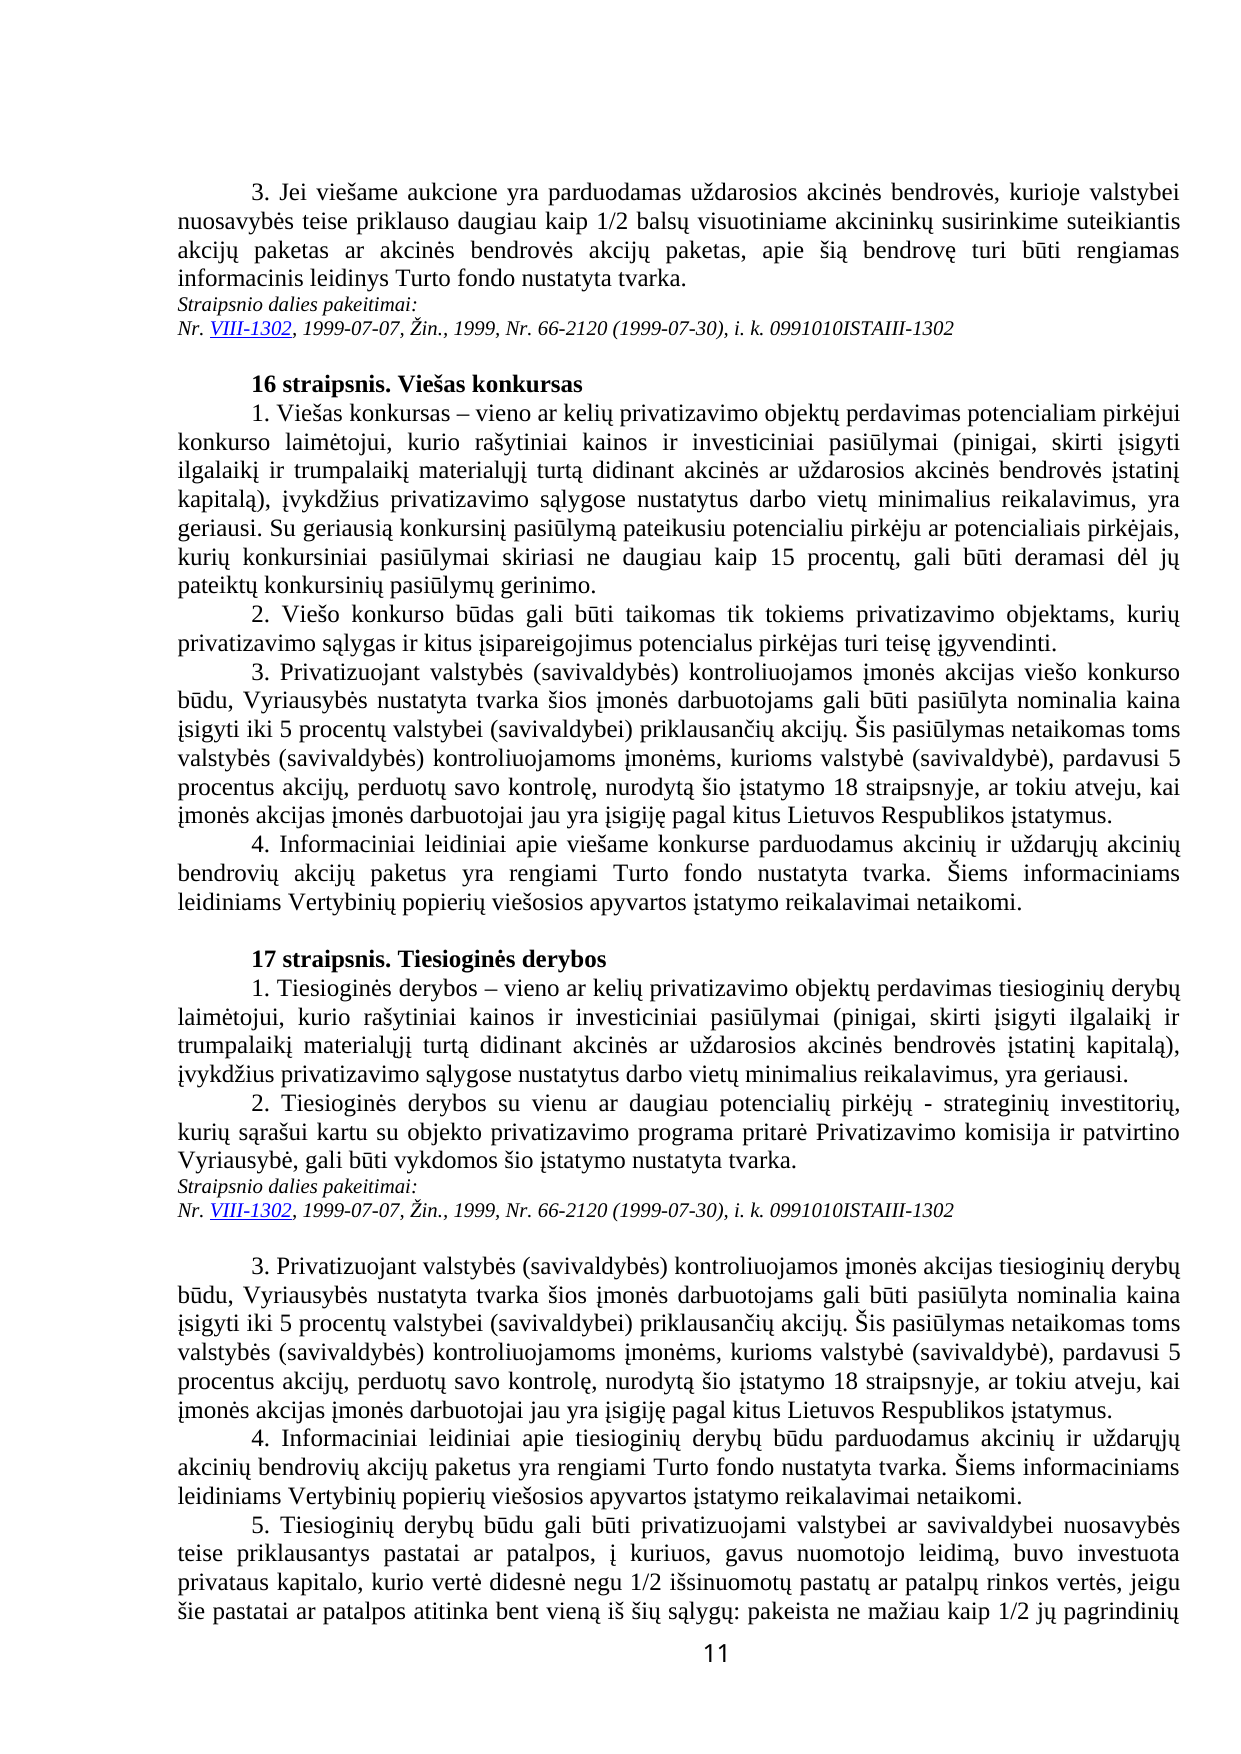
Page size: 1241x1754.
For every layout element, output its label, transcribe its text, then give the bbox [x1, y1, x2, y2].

text Nr. VIII-1302, 1999-07-07, Žin., 1999, Nr. 66-2120 (1999-07-30), i. k. 0991010ISTAIII-1302 [177, 1198, 1181, 1222]
text 3. Privatizuojant valstybės (savivaldybės) kontroliuojamos įmonės akcijas tiesioginių derybų būdu, Vyriausybės nustatyta tvarka šios įmonės darbuotojams gali būti pasiūlyta nominalia kaina įsigyti iki 5 procentų valstybei (savivaldybei) priklausančių akcijų. Šis pasiūlymas netaikomas toms valstybės (savivaldybės) kontroliuojamoms įmonėms, kurioms valstybė (savivaldybė), pardavusi 5 procentus akcijų, perduotų savo kontrolę, nurodytą šio įstatymo 18 straipsnyje, ar tokiu atveju, kai įmonės akcijas įmonės darbuotojai jau yra įsigiję pagal kitus Lietuvos Respublikos įstatymus. [177, 1251, 1181, 1423]
text 3. Jei viešame aukcione yra parduodamas uždarosios akcinės bendrovės, kurioje valstybei nuosavybės teise priklauso daugiau kaip 1/2 balsų visuotiniame akcininkų susirinkime suteikiantis akcijų paketas ar akcinės bendrovės akcijų paketas, apie šią bendrovę turi būti rengiamas informacinis leidinys Turto fondo nustatyta tvarka. [177, 177, 1181, 292]
text Straipsnio dalies pakeitimai: [177, 1174, 1181, 1198]
text 4. Informaciniai leidiniai apie tiesioginių derybų būdu parduodamus akcinių ir uždarųjų akcinių bendrovių akcijų paketus yra rengiami Turto fondo nustatyta tvarka. Šiems informaciniams leidiniams Vertybinių popierių viešosios apyvartos įstatymo reikalavimai netaikomi. [177, 1423, 1181, 1510]
text 16 straipsnis. Viešas konkursas [177, 369, 1181, 398]
text 1. Viešas konkursas – vieno ar kelių privatizavimo objektų perdavimas potencialiam pirkėjui konkurso laimėtojui, kurio rašytiniai kainos ir investiciniai pasiūlymai (pinigai, skirti įsigyti ilgalaikį ir trumpalaikį materialųjį turtą didinant akcinės ar uždarosios akcinės bendrovės įstatinį kapitalą), įvykdžius privatizavimo sąlygose nustatytus darbo vietų minimalius reikalavimus, yra geriausi. Su geriausią konkursinį pasiūlymą pateikusiu potencialiu pirkėju ar potencialiais pirkėjais, kurių konkursiniai pasiūlymai skiriasi ne daugiau kaip 15 procentų, gali būti deramasi dėl jų pateiktų konkursinių pasiūlymų gerinimo. [177, 398, 1181, 599]
text 2. Tiesioginės derybos su vienu ar daugiau potencialių pirkėjų - strateginių investitorių, kurių sąrašui kartu su objekto privatizavimo programa pritarė Privatizavimo komisija ir patvirtino Vyriausybė, gali būti vykdomos šio įstatymo nustatyta tvarka. [177, 1088, 1181, 1174]
text 2. Viešo konkurso būdas gali būti taikomas tik tokiems privatizavimo objektams, kurių privatizavimo sąlygas ir kitus įsipareigojimus potencialus pirkėjas turi teisę įgyvendinti. [177, 599, 1181, 657]
text 5. Tiesioginių derybų būdu gali būti privatizuojami valstybei ar savivaldybei nuosavybės teise priklausantys pastatai ar patalpos, į kuriuos, gavus nuomotojo leidimą, buvo investuota privataus kapitalo, kurio vertė didesnė negu 1/2 išsinuomotų pastatų ar patalpų rinkos vertės, jeigu šie pastatai ar patalpos atitinka bent vieną iš šių sąlygų: pakeista ne mažiau kaip 1/2 jų pagrindinių [177, 1510, 1181, 1625]
text Straipsnio dalies pakeitimai: [177, 292, 1181, 316]
text 1. Tiesioginės derybos – vieno ar kelių privatizavimo objektų perdavimas tiesioginių derybų laimėtojui, kurio rašytiniai kainos ir investiciniai pasiūlymai (pinigai, skirti įsigyti ilgalaikį ir trumpalaikį materialųjį turtą didinant akcinės ar uždarosios akcinės bendrovės įstatinį kapitalą), įvykdžius privatizavimo sąlygose nustatytus darbo vietų minimalius reikalavimus, yra geriausi. [177, 973, 1181, 1088]
text 3. Privatizuojant valstybės (savivaldybės) kontroliuojamos įmonės akcijas viešo konkurso būdu, Vyriausybės nustatyta tvarka šios įmonės darbuotojams gali būti pasiūlyta nominalia kaina įsigyti iki 5 procentų valstybei (savivaldybei) priklausančių akcijų. Šis pasiūlymas netaikomas toms valstybės (savivaldybės) kontroliuojamoms įmonėms, kurioms valstybė (savivaldybė), pardavusi 5 procentus akcijų, perduotų savo kontrolę, nurodytą šio įstatymo 18 straipsnyje, ar tokiu atveju, kai įmonės akcijas įmonės darbuotojai jau yra įsigiję pagal kitus Lietuvos Respublikos įstatymus. [177, 657, 1181, 829]
text 17 straipsnis. Tiesioginės derybos [177, 944, 1181, 973]
text Nr. VIII-1302, 1999-07-07, Žin., 1999, Nr. 66-2120 (1999-07-30), i. k. 0991010ISTAIII-1302 [177, 316, 1181, 340]
text 4. Informaciniai leidiniai apie viešame konkurse parduodamus akcinių ir uždarųjų akcinių bendrovių akcijų paketus yra rengiami Turto fondo nustatyta tvarka. Šiems informaciniams leidiniams Vertybinių popierių viešosios apyvartos įstatymo reikalavimai netaikomi. [177, 829, 1181, 915]
